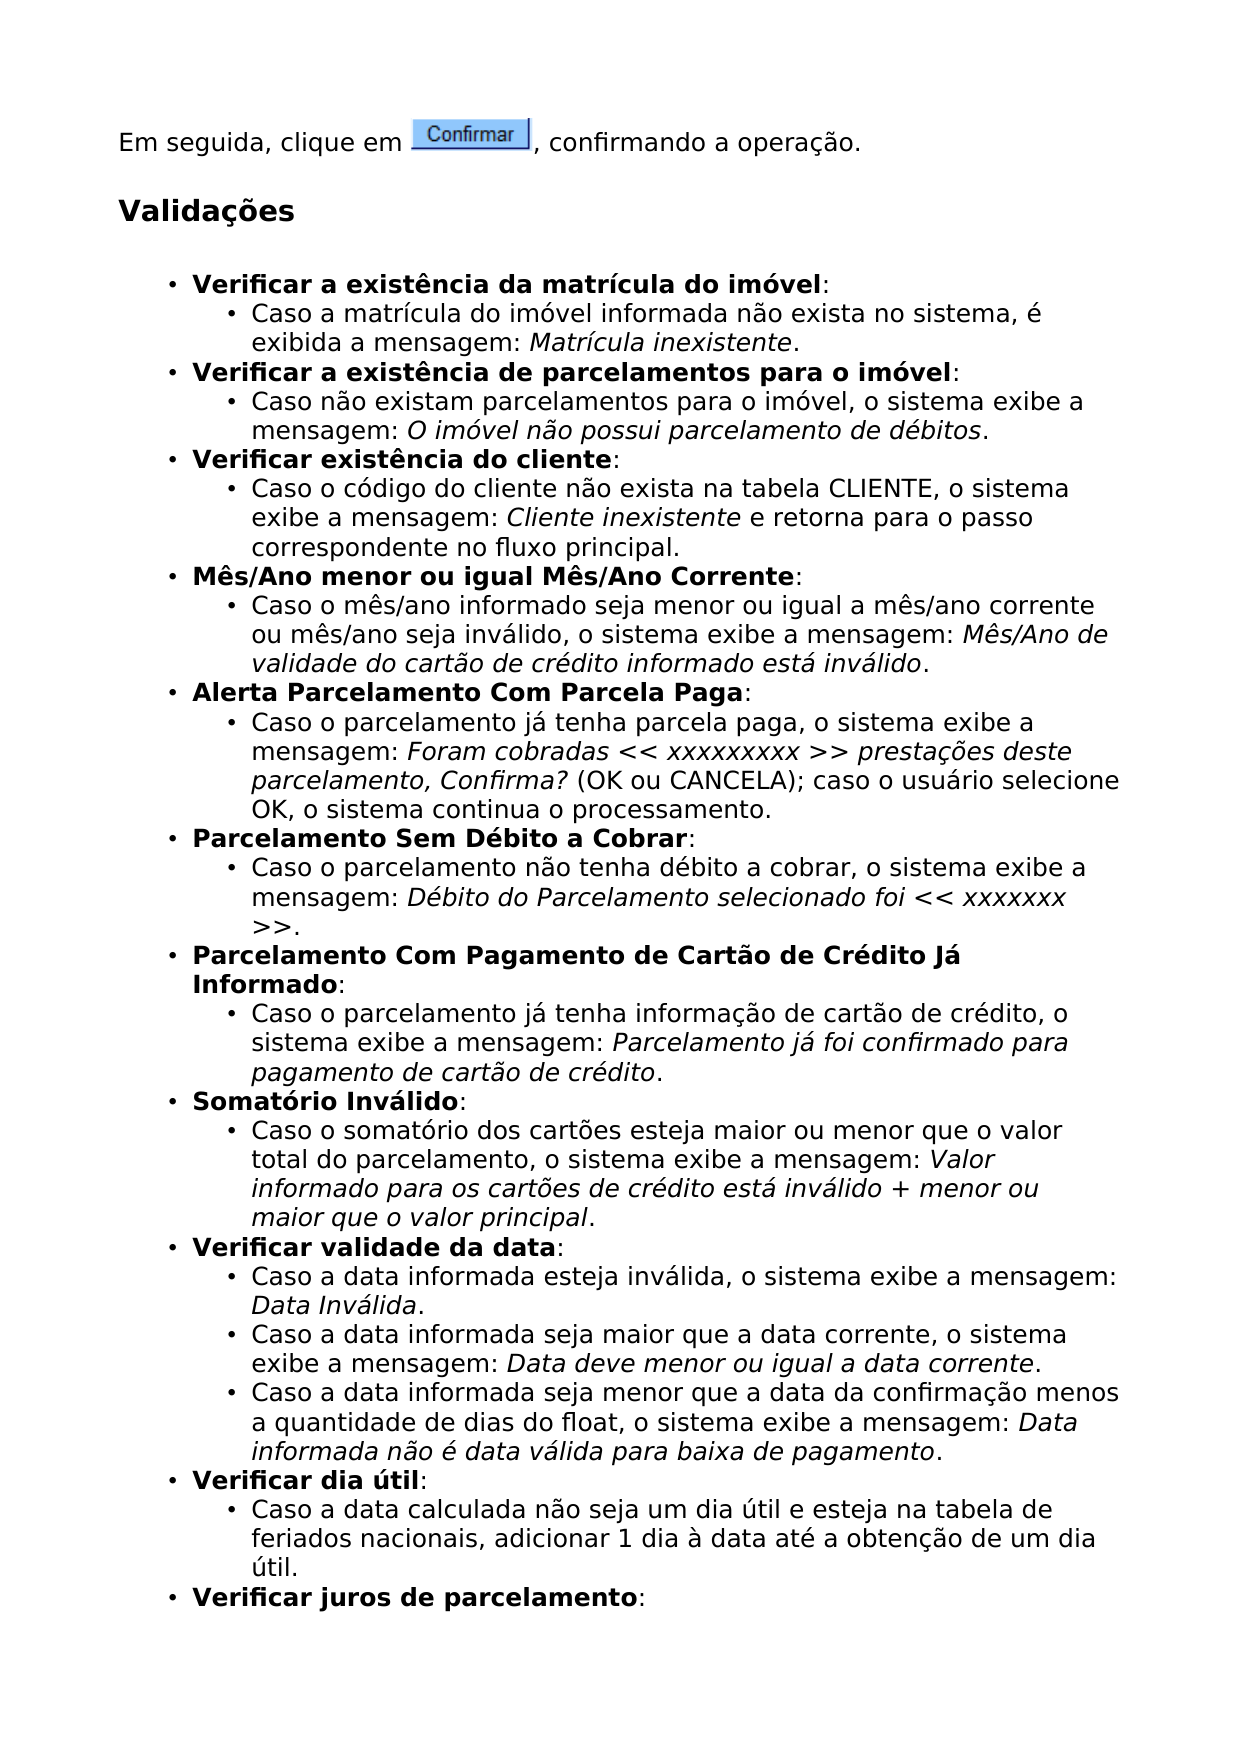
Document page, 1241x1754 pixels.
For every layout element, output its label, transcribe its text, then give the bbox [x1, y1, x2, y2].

subtitle Validações [118, 194, 1122, 228]
picture [410, 118, 533, 151]
list Mês/Ano menor ou igual Mês/Ano Corrente: [177, 562, 1122, 591]
list Caso o parcelamento já tenha parcela paga, o sistema exibe a mensagem: Foram cobradas << xxxxxxxxx >> prestações deste parcelamento, Confirma? (OK ou CANCELA); caso o usuário selecione OK, o sistema continua o processamento. [236, 708, 1122, 824]
list Verificar juros de parcelamento: [177, 1583, 1122, 1612]
list Verificar a existência da matrícula do imóvel: [177, 270, 1122, 299]
list Somatório Inválido: [177, 1087, 1122, 1116]
list Caso a data calculada não seja um dia útil e esteja na tabela de feriados nacionais, adicionar 1 dia à data até a obtenção de um dia útil. [236, 1495, 1122, 1583]
text Em seguida, clique em , confirmando a operação. [118, 118, 1122, 157]
list Verificar dia útil: [177, 1466, 1122, 1495]
list Caso o parcelamento não tenha débito a cobrar, o sistema exibe a mensagem: Débito do Parcelamento selecionado foi << xxxxxxx >>. [236, 854, 1122, 941]
list Caso o código do cliente não exista na tabela CLIENTE, o sistema exibe a mensagem: Cliente inexistente e retorna para o passo correspondente no fluxo principal. [236, 474, 1122, 562]
list Alerta Parcelamento Com Parcela Paga: [177, 679, 1122, 708]
list Caso o somatório dos cartões esteja maior ou menor que o valor total do parcelamento, o sistema exibe a mensagem: Valor informado para os cartões de crédito está inválido + menor ou maior que o valor principal. [236, 1116, 1122, 1233]
list Verificar a existência de parcelamentos para o imóvel: [177, 358, 1122, 387]
list Caso o parcelamento já tenha informação de cartão de crédito, o sistema exibe a mensagem: Parcelamento já foi confirmado para pagamento de cartão de crédito. [236, 999, 1122, 1087]
list Caso não existam parcelamentos para o imóvel, o sistema exibe a mensagem: O imóvel não possui parcelamento de débitos. [236, 387, 1122, 445]
list Parcelamento Sem Débito a Cobrar: [177, 824, 1122, 854]
list Caso a matrícula do imóvel informada não exista no sistema, é exibida a mensagem: Matrícula inexistente. [236, 299, 1122, 358]
list Parcelamento Com Pagamento de Cartão de Crédito Já Informado: [177, 941, 1122, 999]
list Verificar existência do cliente: [177, 445, 1122, 474]
list Caso a data informada seja menor que a data da confirmação menos a quantidade de dias do float, o sistema exibe a mensagem: Data informada não é data válida para baixa de pagamento. [236, 1379, 1122, 1466]
list Caso o mês/ano informado seja menor ou igual a mês/ano corrente ou mês/ano seja inválido, o sistema exibe a mensagem: Mês/Ano de validade do cartão de crédito informado está inválido. [236, 591, 1122, 679]
list Caso a data informada esteja inválida, o sistema exibe a mensagem: Data Inválida. [236, 1262, 1122, 1320]
list Caso a data informada seja maior que a data corrente, o sistema exibe a mensagem: Data deve menor ou igual a data corrente. [236, 1320, 1122, 1379]
list Verificar validade da data: [177, 1233, 1122, 1262]
